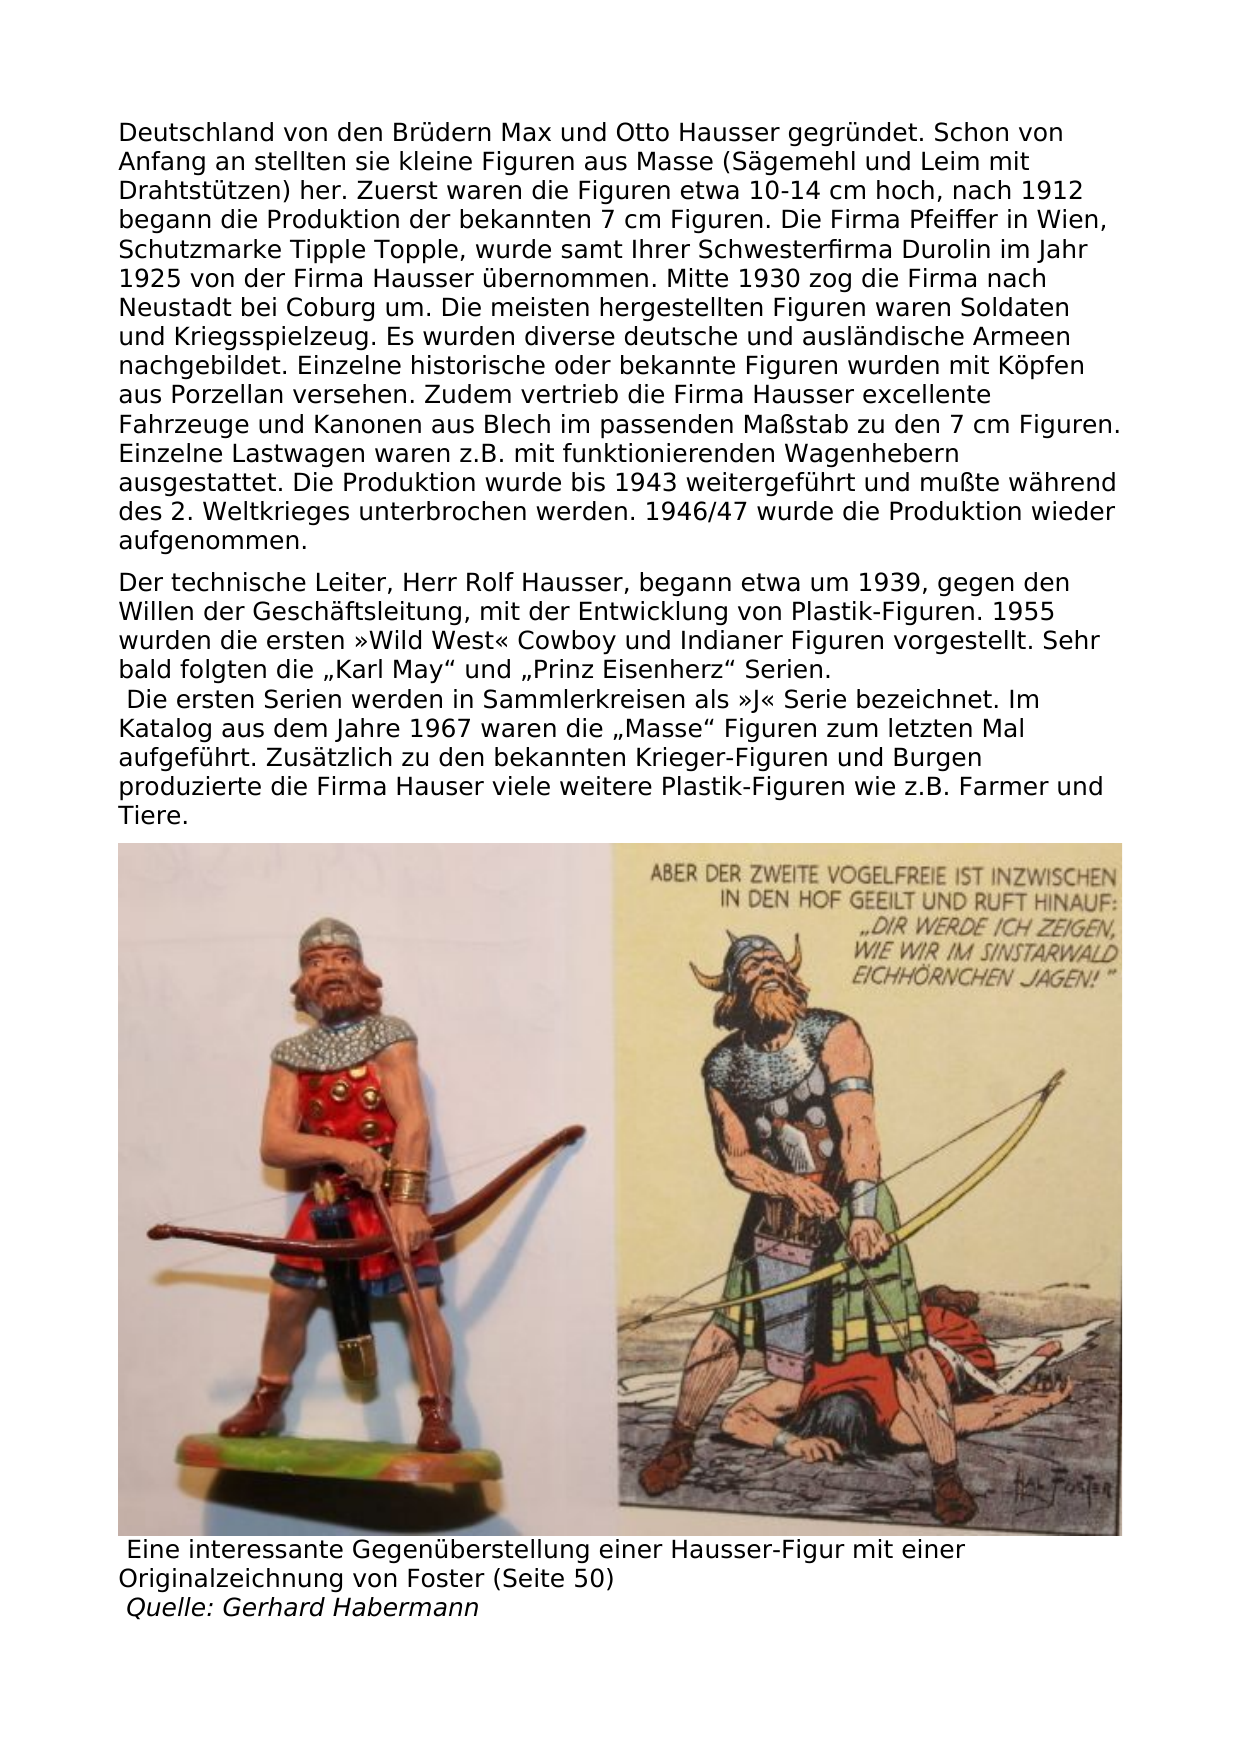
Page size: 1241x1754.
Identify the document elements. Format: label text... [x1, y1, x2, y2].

picture [118, 843, 1123, 1536]
text Deutschland von den Brüdern Max und Otto Hausser gegründet. Schon von Anfang an stellten sie kleine Figuren aus Masse (Sägemehl und Leim mit Drahtstützen) her. Zuerst waren die Figuren etwa 10-14 cm hoch, nach 1912 begann die Produktion der bekannten 7 cm Figuren. Die Firma Pfeiffer in Wien, Schutzmarke Tipple Topple, wurde samt Ihrer Schwesterfirma Durolin im Jahr 1925 von der Firma Hausser übernommen. Mitte 1930 zog die Firma nach Neustadt bei Coburg um. Die meisten hergestellten Figuren waren Soldaten und Kriegsspielzeug. Es wurden diverse deutsche und ausländische Armeen nachgebildet. Einzelne historische oder bekannte Figuren wurden mit Köpfen aus Porzellan versehen. Zudem vertrieb die Firma Hausser excellente Fahrzeuge und Kanonen aus Blech im passenden Maßstab zu den 7 cm Figuren. Einzelne Lastwagen waren z.B. mit funktionierenden Wagenhebern ausgestattet. Die Produktion wurde bis 1943 weitergeführt und mußte während des 2. Weltkrieges unterbrochen werden. 1946/47 wurde die Produktion wieder aufgenommen. [118, 118, 1122, 556]
text Eine interessante Gegenüberstellung einer Hausser-Figur mit einer Originalzeichnung von Foster (Seite 50) Quelle: Gerhard Habermann [118, 1536, 1122, 1623]
text Der technische Leiter, Herr Rolf Hausser, begann etwa um 1939, gegen den Willen der Geschäftsleitung, mit der Entwicklung von Plastik-Figuren. 1955 wurden die ersten »Wild West« Cowboy und Indianer Figuren vorgestellt. Sehr bald folgten die „Karl May“ und „Prinz Eisenherz“ Serien. Die ersten Serien werden in Sammlerkreisen als »J« Serie bezeichnet. Im Katalog aus dem Jahre 1967 waren die „Masse“ Figuren zum letzten Mal aufgeführt. Zusätzlich zu den bekannten Krieger-Figuren und Burgen produzierte die Firma Hauser viele weitere Plastik-Figuren wie z.B. Farmer und Tiere. [118, 568, 1122, 831]
